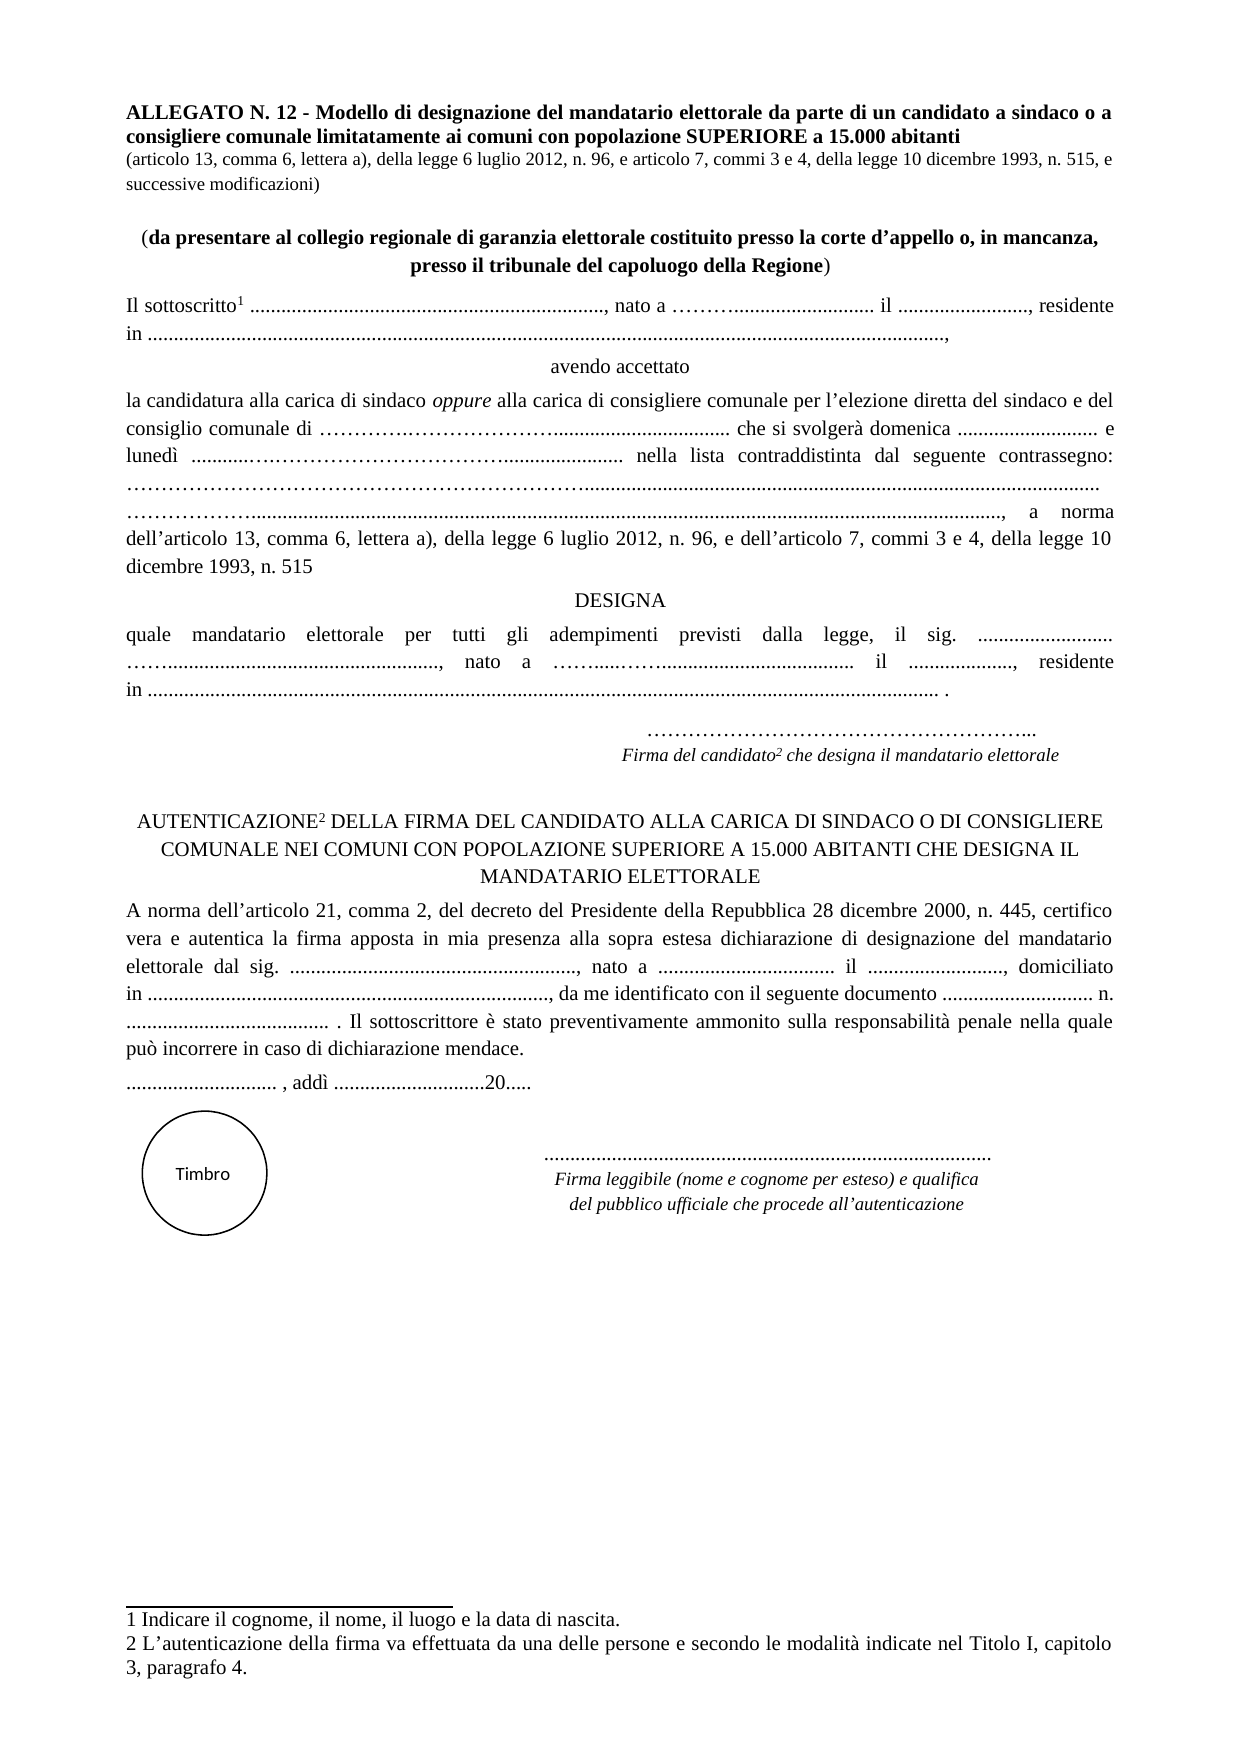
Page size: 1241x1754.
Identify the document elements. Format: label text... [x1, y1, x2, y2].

text A norma dell’articolo 21, comma 2, del decreto del Presidente della Repubblica 28 dicembre 2000, n. 445, certifico vera e autentica la firma apposta in mia presenza alla sopra estesa dichiarazione di designazione del mandatario elettorale dal sig. ......................................................., nato a .................................. il .........................., domiciliato in ............................................................................., da me identificato con il seguente documento ............................. n. ....................................... . Il sottoscrittore è stato preventivamente ammonito sulla responsabilità penale nella quale può incorrere in caso di dichiarazione mendace. [126, 898, 1114, 1060]
text AUTENTICAZIONE2 DELLA FIRMA DEL CANDIDATO ALLA CARICA DI SINDACO O DI CONSIGLIERE COMUNALE NEI COMUNI CON POPOLAZIONE SUPERIORE A 15.000 ABITANTI CHE DESIGNA IL MANDATARIO ELETTORALE [126, 809, 1114, 888]
text Il sottoscritto ...................................................................., nato a ………........................... il ........................., residente in ........................................................................................................................................................., [126, 293, 1114, 344]
text L’autenticazione della firma va effettuata da una delle persone e secondo le modalità indicate nel Titolo I, capitolo 3, paragrafo 4. [126, 1631, 1114, 1679]
text ...................................................................................... [347, 1141, 1114, 1164]
text avendo accettato [126, 354, 1114, 378]
text ………………………………………………... [494, 717, 1114, 741]
text del pubblico ufficiale che procede all’autenticazione [347, 1193, 1114, 1214]
text quale mandatario elettorale per tutti gli adempimenti previsti dalla legge, il sig. ..........................……...................................................., nato a …….....……..................................... il ...................., residente in ........................................................................................................................................................ . [126, 621, 1114, 701]
text Firma leggibile (nome e cognome per esteso) e qualifica [347, 1168, 1114, 1190]
text Firma del candidato che designa il mandatario elettorale [568, 744, 1114, 766]
text (da presentare al collegio regionale di garanzia elettorale costituito presso la corte d’appello o, in mancanza, presso il tribunale del capoluogo della Regione) [126, 225, 1114, 277]
text Indicare il cognome, il nome, il luogo e la data di nascita. [126, 1607, 1114, 1631]
text ............................. , addì .............................20..... [126, 1070, 1114, 1094]
subtitle ALLEGATO N. 12 - Modello di designazione del mandatario elettorale da parte di un candidato a sindaco o a consigliere comunale limitatamente ai comuni con popolazione SUPERIORE a 15.000 abitanti [126, 100, 1114, 148]
text (articolo 13, comma 6, lettera a), della legge 6 luglio 2012, n. 96, e articolo 7, commi 3 e 4, della legge 10 dicembre 1993, n. 515, e successive modificazioni) [126, 148, 1114, 194]
text la candidatura alla carica di sindaco oppure alla carica di consigliere comunale per l’elezione diretta del sindaco e del consiglio comunale di ………….………………….................................. che si svolgerà domenica ........................... e lunedì ...........….……………………………....................... nella lista contraddistinta dal seguente contrassegno:…………………………………………………………...................................................................................................………………................................................................................................................................................, a norma dell’articolo 13, comma 6, lettera a), della legge 6 luglio 2012, n. 96, e dell’articolo 7, commi 3 e 4, della legge 10 dicembre 1993, n. 515 [126, 388, 1114, 578]
text DESIGNA [126, 588, 1114, 612]
